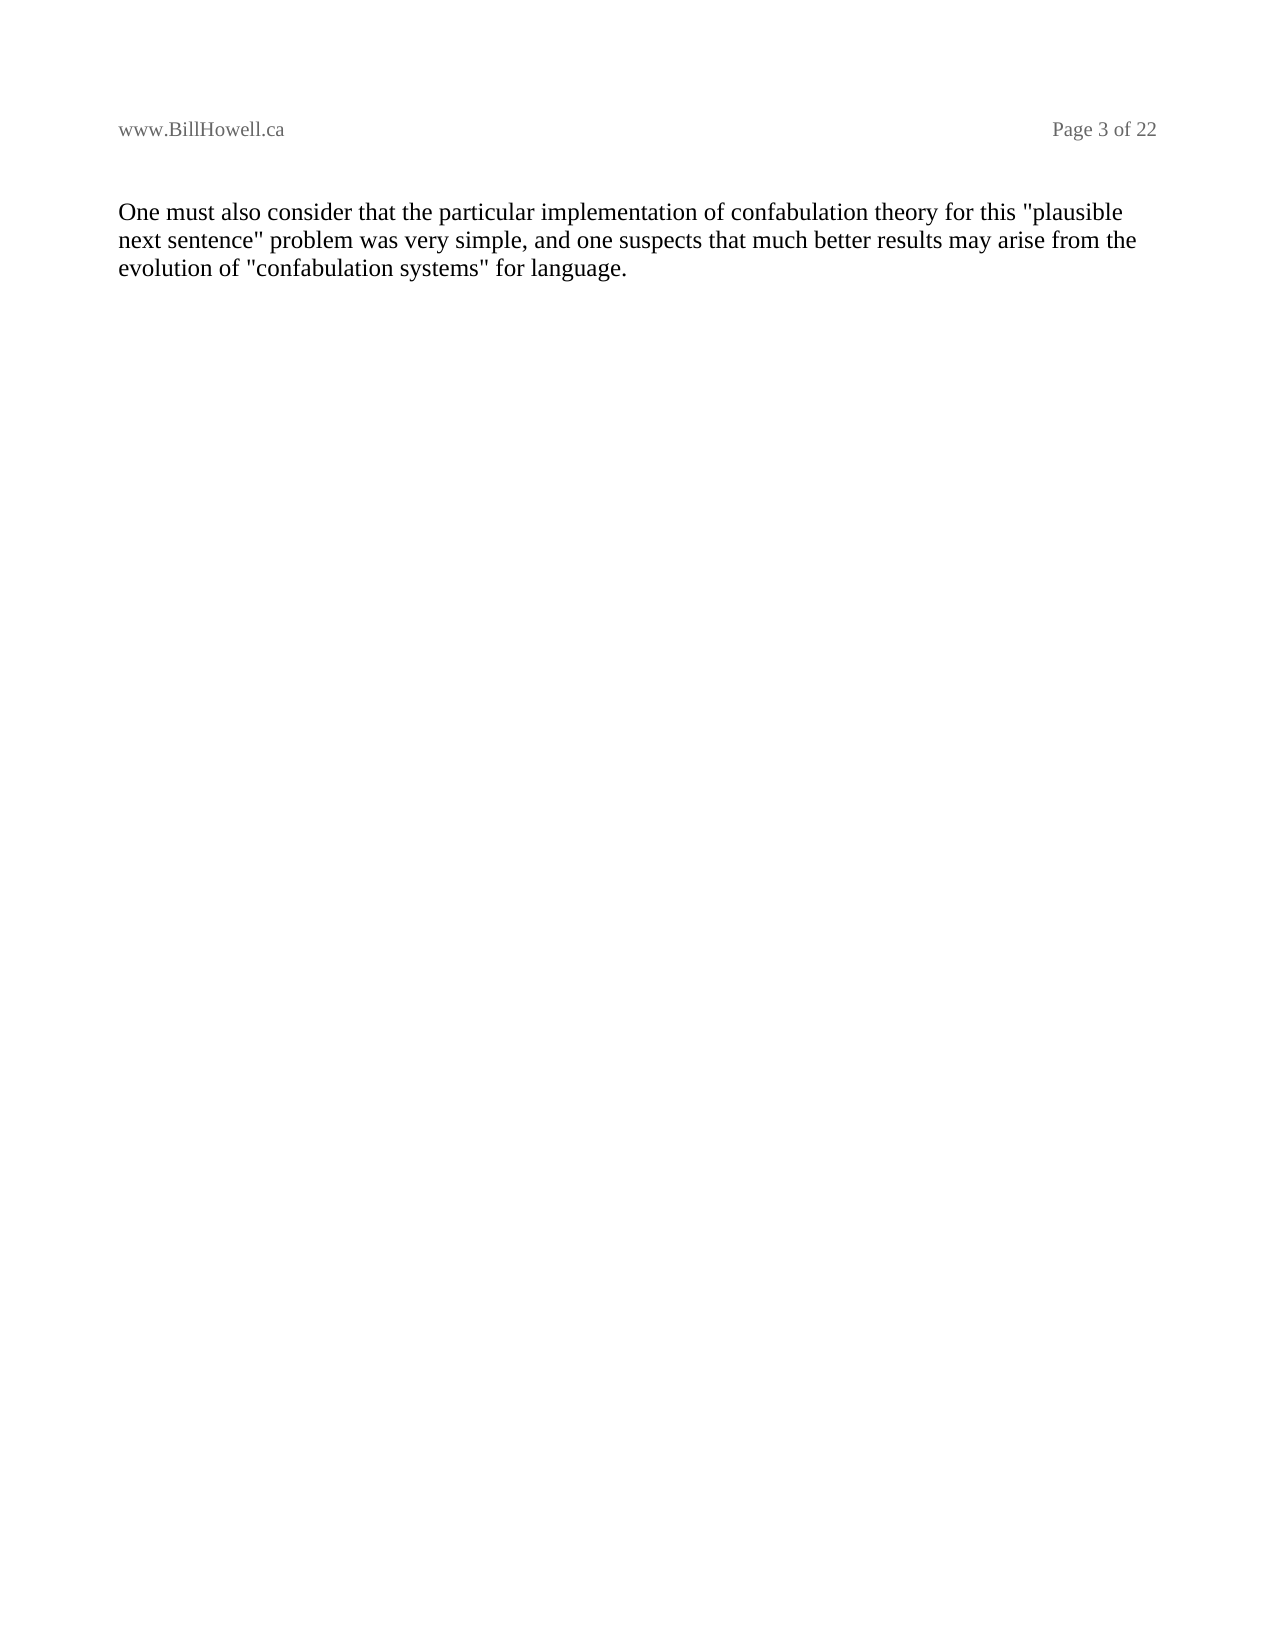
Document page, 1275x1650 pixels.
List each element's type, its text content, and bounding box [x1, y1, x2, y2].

text One must also consider that the particular implementation of confabulation theory for this "plausible next sentence" problem was very simple, and one suspects that much better results may arise from the evolution of "confabulation systems" for language. [118, 198, 1157, 282]
